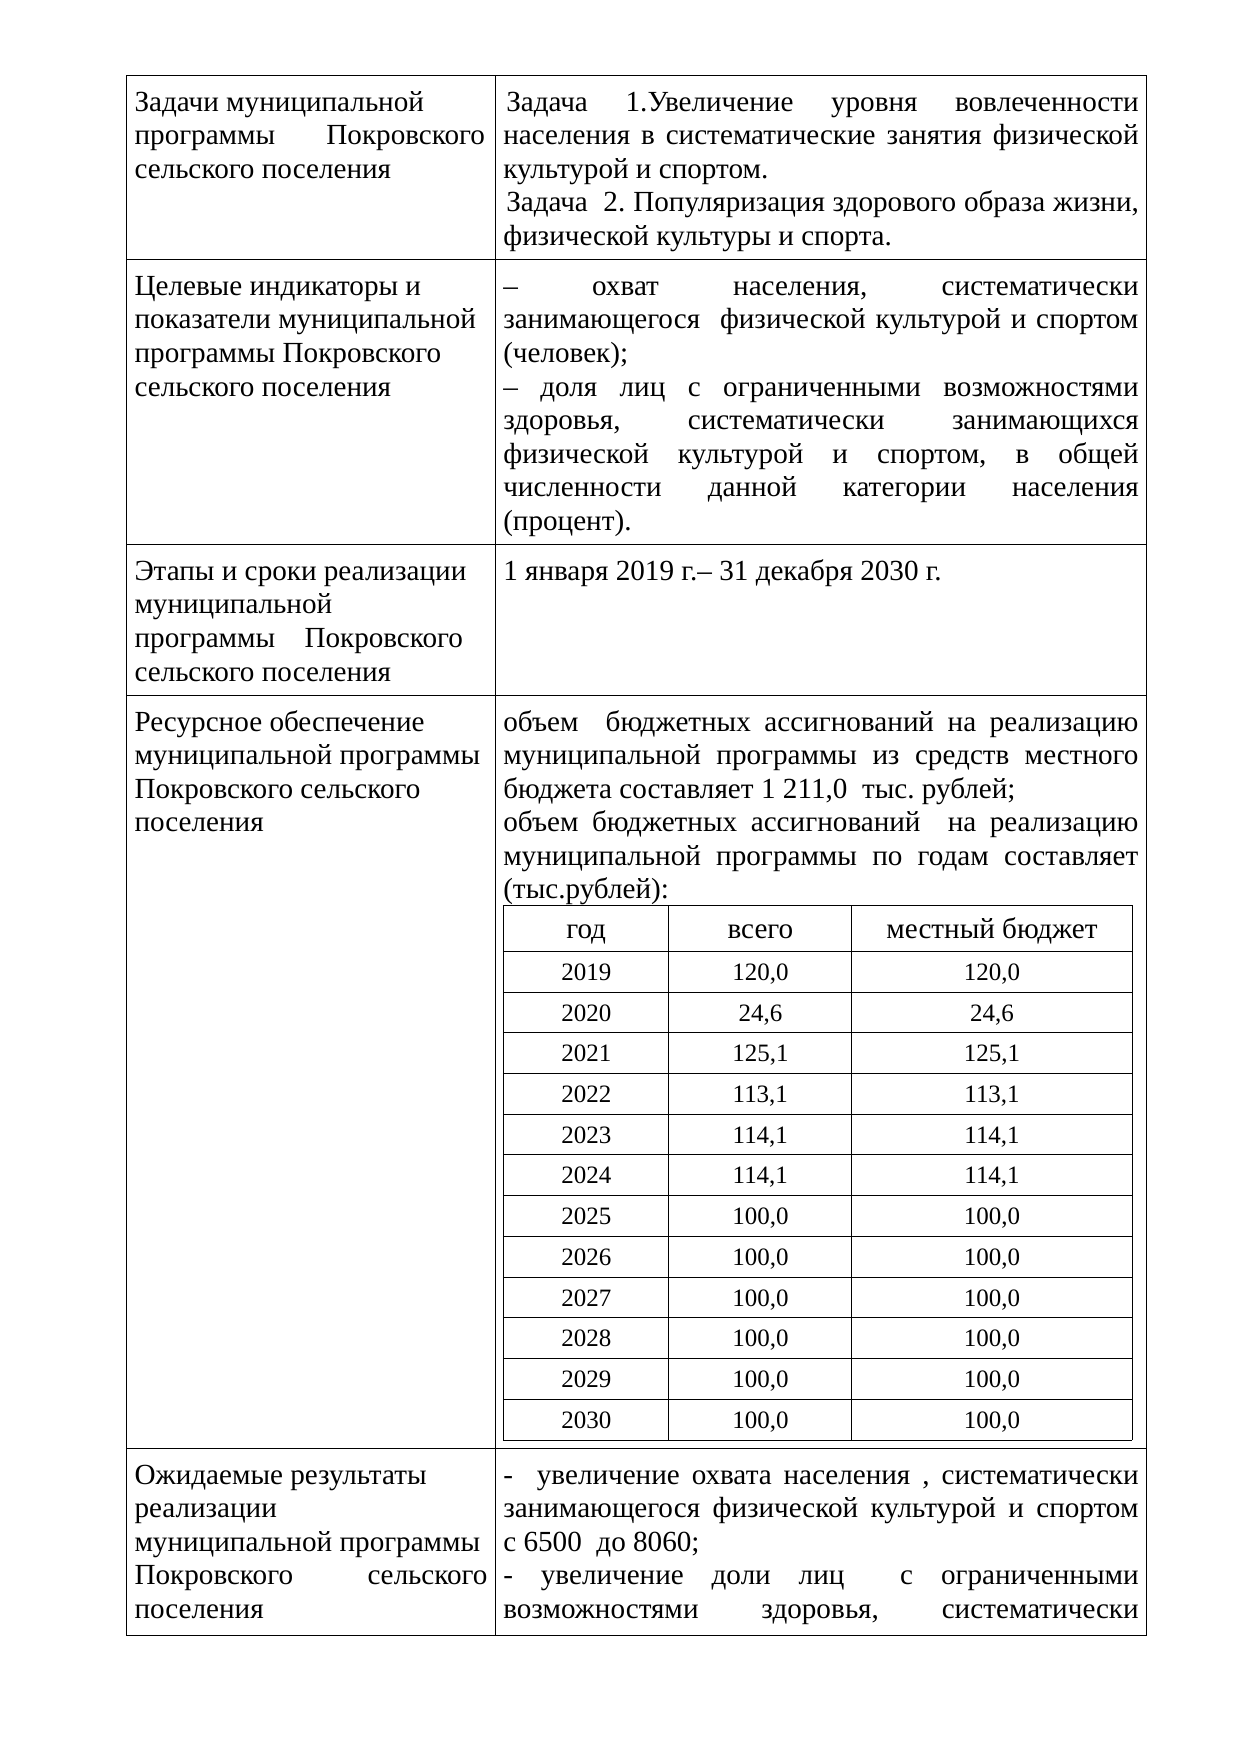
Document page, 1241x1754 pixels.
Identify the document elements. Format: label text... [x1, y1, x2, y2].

table_cell – охват населения, систематически занимающегося физической культурой и спортом (человек); – доля лиц с ограниченными возможностями здоровья, систематически занимающихся физической культурой и спортом, в общей численности данной категории населения (процент). [496, 260, 1146, 544]
table_cell 100,0 [852, 1359, 1132, 1399]
table_cell 2021 [504, 1033, 668, 1073]
table_cell 100,0 [852, 1278, 1132, 1317]
table_cell 100,0 [669, 1359, 851, 1399]
table_cell 1 января 2019 г.– 31 декабря 2030 г. [496, 545, 1146, 695]
table_cell 100,0 [852, 1196, 1132, 1236]
table_cell 125,1 [669, 1033, 851, 1073]
table_cell 24,6 [852, 993, 1132, 1032]
table_cell 100,0 [669, 1318, 851, 1358]
table_cell - увеличение охвата населения , систематически занимающегося физической культурой и спортом с 6500 до 8060; - увеличение доли лиц с ограниченными возможностями здоровья, систематически [496, 1449, 1146, 1635]
table_cell объем бюджетных ассигнований на реализацию муниципальной программы из средств местного бюджета составляет 1 211,0 тыс. рублей; объем бюджетных ассигнований на реализацию муниципальной программы по годам составляет (тыс.рублей): [496, 696, 1146, 1448]
table_cell 114,1 [669, 1155, 851, 1195]
table_cell 120,0 [669, 952, 851, 991]
table_cell 2022 [504, 1074, 668, 1114]
table_cell 100,0 [669, 1400, 851, 1439]
table_cell 100,0 [669, 1237, 851, 1277]
table_cell 125,1 [852, 1033, 1132, 1073]
table_cell 2030 [504, 1400, 668, 1439]
table_cell Задачи муниципальной программы Покровского сельского поселения [127, 76, 495, 259]
table_cell 2025 [504, 1196, 668, 1236]
table_cell 100,0 [852, 1400, 1132, 1439]
table_cell 100,0 [669, 1196, 851, 1236]
table_cell 2020 [504, 993, 668, 1032]
table_cell 100,0 [852, 1237, 1132, 1277]
table_cell 113,1 [852, 1074, 1132, 1114]
table_cell 114,1 [852, 1155, 1132, 1195]
table_cell 114,1 [669, 1115, 851, 1154]
table_cell 2023 [504, 1115, 668, 1154]
table_cell 2028 [504, 1318, 668, 1358]
table_cell 100,0 [852, 1318, 1132, 1358]
table_cell 2027 [504, 1278, 668, 1317]
table_header всего [669, 906, 851, 951]
table_cell Целевые индикаторы и показатели муниципальной программы Покровского сельского поселения [127, 260, 495, 544]
table_cell Задача 1.Увеличение уровня вовлеченности населения в систематические занятия физической культурой и спортом. Задача 2. Популяризация здорового образа жизни, физической культуры и спорта. [496, 76, 1146, 259]
table_header год [504, 906, 668, 951]
table_cell 113,1 [669, 1074, 851, 1114]
table_cell Ожидаемые результаты реализации муниципальной программы Покровского сельского поселения [127, 1449, 495, 1635]
table_cell 24,6 [669, 993, 851, 1032]
table_cell 114,1 [852, 1115, 1132, 1154]
table_cell 2029 [504, 1359, 668, 1399]
table_cell Ресурсное обеспечение муниципальной программы Покровского сельского поселения [127, 696, 495, 1448]
table_cell 2019 [504, 952, 668, 991]
table_cell 100,0 [669, 1278, 851, 1317]
table_cell 120,0 [852, 952, 1132, 991]
table_cell 2024 [504, 1155, 668, 1195]
table_cell 2026 [504, 1237, 668, 1277]
table_cell Этапы и сроки реализации муниципальной программы Покровского сельского поселения [127, 545, 495, 695]
table_header местный бюджет [852, 906, 1132, 951]
